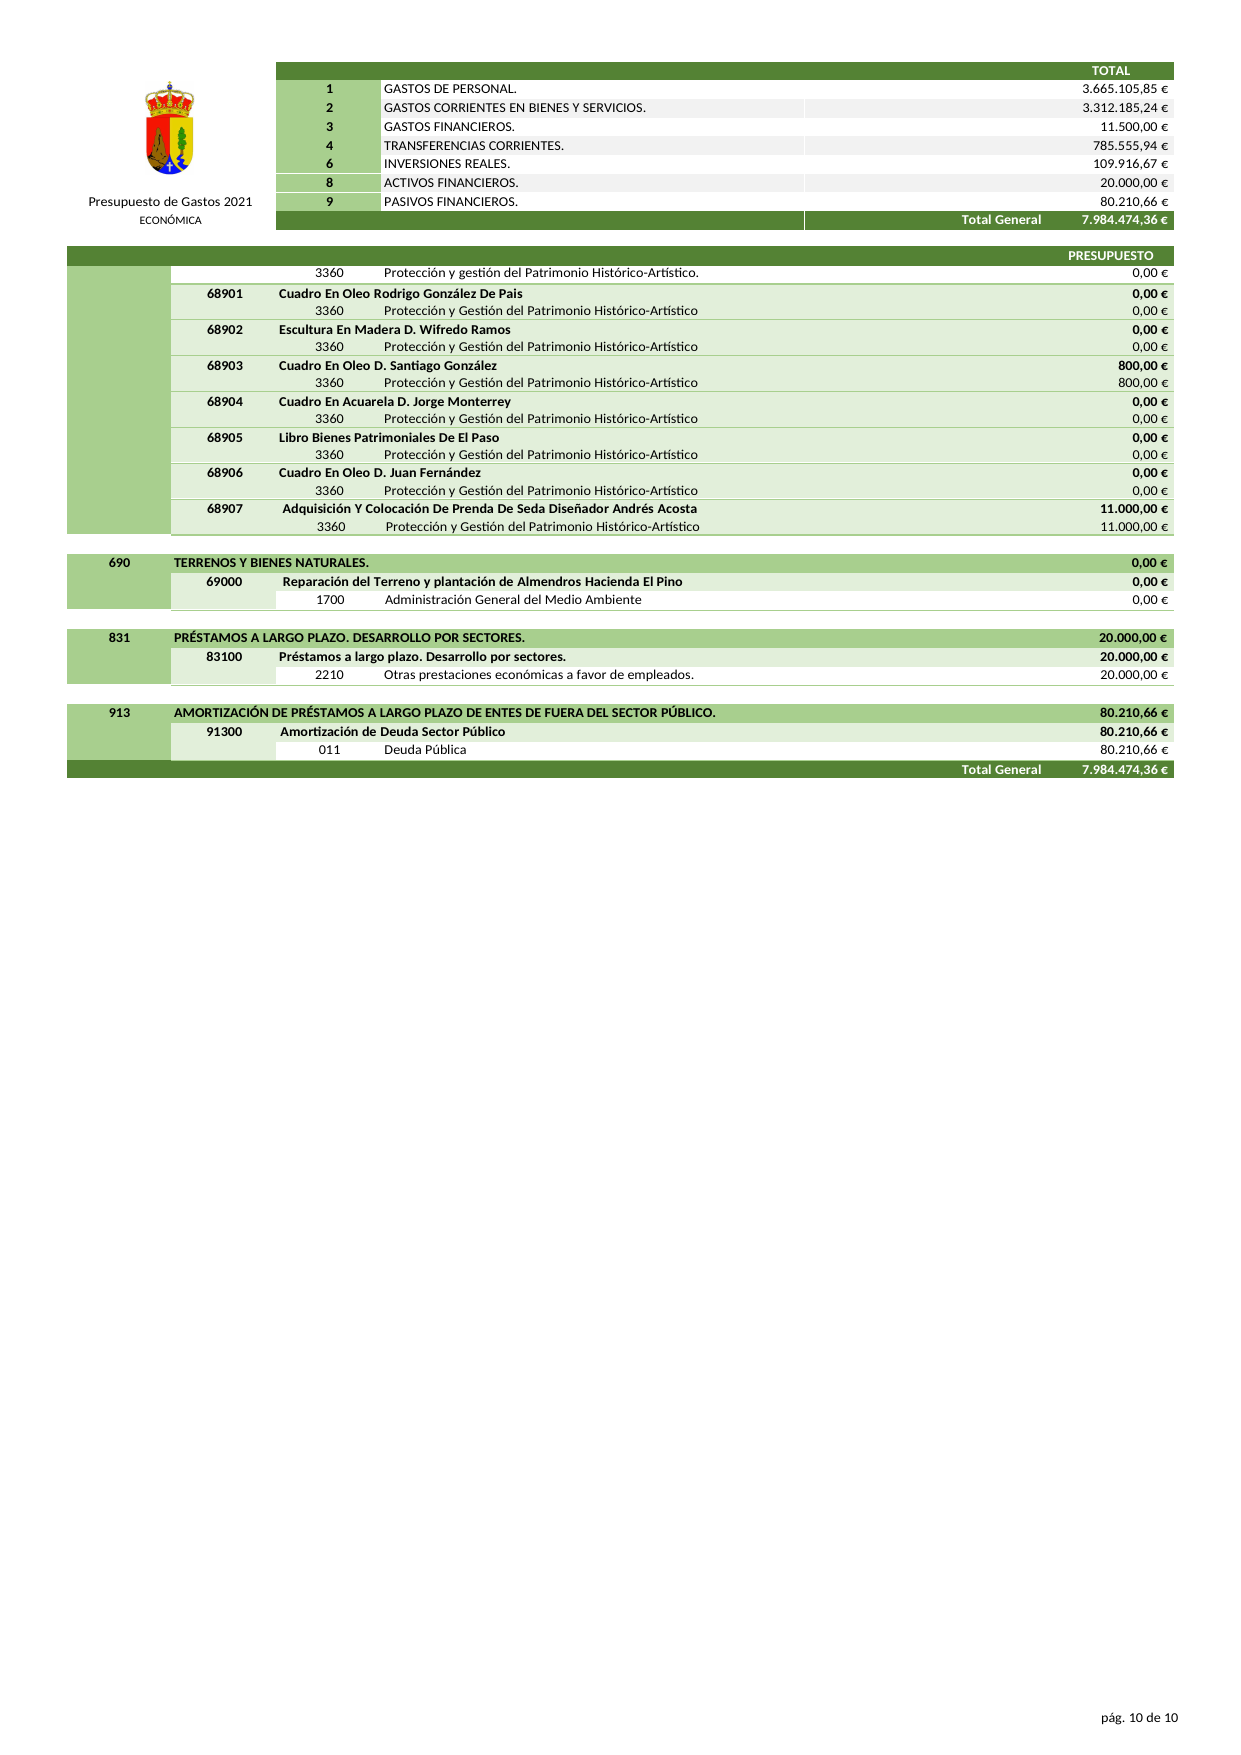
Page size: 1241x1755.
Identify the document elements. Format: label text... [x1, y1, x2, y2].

table_cell Libro Bienes Patrimoniales De El Paso 3360 Protección y Gestión del Patrimonio Histórico-Artístico [261, 428, 900, 462]
table_cell [805, 136, 1061, 155]
table_header [841, 704, 1061, 723]
table_cell 0,00 € 0,00 € [900, 285, 1174, 319]
table_cell [67, 266, 171, 534]
table_cell [276, 761, 841, 778]
table_cell [805, 99, 1061, 118]
table_cell 3360 Protección y gestión del Patrimonio Histórico-Artístico. [261, 266, 900, 283]
table_cell [805, 193, 1061, 211]
table_cell 2 [276, 99, 381, 118]
table_cell Total General [841, 761, 1061, 778]
table_cell Cuadro En Acuarela D. Jorge Monterrey 3360 Protección y Gestión del Patrimonio Histórico-Artístico [261, 392, 900, 427]
table_cell [171, 266, 261, 283]
table_cell [67, 648, 171, 684]
table_cell Total General [805, 211, 1061, 230]
table_cell 6 [276, 155, 381, 173]
table_cell [171, 667, 276, 684]
table_cell 1 [276, 80, 381, 99]
table_header 831 PRÉSTAMOS A LARGO PLAZO. DESARROLLO POR SECTORES. 20.000,00 € [67, 629, 1174, 648]
table_header AMORTIZACIÓN DE PRÉSTAMOS A LARGO PLAZO DE ENTES DE FUERA DEL SECTOR PÚBLICO. [171, 704, 841, 723]
table_header 690 TERRENOS Y BIENES NATURALES. 0,00 € [67, 554, 1174, 573]
table_header PRESUPUESTO [67, 246, 1174, 266]
table_cell Adquisición Y Colocación De Prenda De Seda Diseñador Andrés Acosta 3360 Protección y Gestión del Patrimonio Histórico-Artístico [261, 500, 900, 534]
table_cell Cuadro En Oleo D. Santiago González 3360 Protección y Gestión del Patrimonio Histórico-Artístico [261, 356, 900, 391]
table_cell [841, 742, 1061, 760]
table_cell 8 [276, 174, 381, 192]
table_cell 0,00 € 0,00 € [900, 392, 1174, 427]
table_cell 800,00 € 800,00 € [900, 356, 1174, 391]
table_cell 0,00 € 0,00 € [900, 320, 1174, 355]
table_cell INVERSIONES REALES. [381, 155, 804, 173]
table_cell [67, 573, 171, 609]
table_header TOTAL [276, 62, 1174, 80]
table_cell 20.000,00 € [897, 667, 1174, 684]
table_cell Reparación del Terreno y plantación de Almendros Hacienda El Pino [276, 573, 909, 591]
table_cell [67, 723, 171, 760]
table_cell 68906 [171, 464, 261, 498]
table_cell 68904 [171, 392, 261, 427]
table_cell 0,00 € [909, 573, 1174, 591]
table_cell 7.984.474,36 € [1061, 211, 1174, 230]
table_cell 68905 [171, 428, 261, 462]
table_cell 109.916,67 € [1061, 155, 1174, 173]
table_cell 80.210,66 € [1061, 193, 1174, 211]
table_cell [841, 723, 1061, 742]
table_cell [805, 155, 1061, 173]
table_cell 68902 [171, 320, 261, 355]
table_header 913 [67, 704, 171, 723]
table_cell [67, 760, 171, 778]
table_cell 011 Deuda Pública [276, 742, 841, 760]
table_cell 3.312.185,24 € [1061, 99, 1174, 118]
table_cell [171, 742, 276, 760]
table_cell 11.000,00 € 11.000,00 € [900, 500, 1174, 534]
table_cell 3 [276, 118, 381, 136]
table_cell Amortización de Deuda Sector Público [276, 723, 841, 742]
table_cell [805, 118, 1061, 136]
table_cell 80.210,66 € [1061, 742, 1174, 760]
table_cell [171, 761, 276, 778]
table_cell 9 [276, 193, 381, 211]
table_cell 4 [276, 136, 381, 155]
table_cell 7.984.474,36 € [1061, 761, 1174, 778]
table_cell 2210 Otras prestaciones económicas a favor de empleados. [276, 667, 897, 684]
table_cell Cuadro En Oleo D. Juan Fernández 3360 Protección y Gestión del Patrimonio Histórico-Artístico [261, 464, 900, 498]
table_cell [805, 80, 1061, 99]
table_cell [805, 174, 1061, 192]
table_cell ACTIVOS FINANCIEROS. [381, 174, 804, 192]
table_cell 68901 [171, 285, 261, 319]
table_cell 68907 [171, 500, 261, 534]
table_cell 80.210,66 € [1061, 723, 1174, 742]
table_cell 0,00 € [900, 266, 1174, 283]
table_cell [171, 591, 276, 609]
table_header 80.210,66 € [1061, 704, 1174, 723]
table_cell 0,00 € [909, 591, 1174, 609]
table_cell [381, 211, 804, 230]
table_cell PASIVOS FINANCIEROS. [381, 193, 804, 211]
table_cell 20.000,00 € [1061, 174, 1174, 192]
table_cell 20.000,00 € [897, 648, 1174, 667]
table_cell TRANSFERENCIAS CORRIENTES. [381, 136, 804, 155]
table_cell 69000 [171, 573, 276, 591]
table_cell 0,00 € 0,00 € [900, 428, 1174, 462]
table_cell 1700 Administración General del Medio Ambiente [276, 591, 909, 609]
table_cell 3.665.105,85 € [1061, 80, 1174, 99]
table_cell 785.555,94 € [1061, 136, 1174, 155]
table_cell Cuadro En Oleo Rodrigo González De Pais 3360 Protección y Gestión del Patrimonio Histórico-Artístico [261, 285, 900, 319]
table_cell [276, 211, 381, 230]
table_cell 68903 [171, 356, 261, 391]
table_cell Préstamos a largo plazo. Desarrollo por sectores. [276, 648, 897, 667]
table_cell Escultura En Madera D. Wifredo Ramos 3360 Protección y Gestión del Patrimonio Histórico-Artístico [261, 320, 900, 355]
table_cell GASTOS DE PERSONAL. [381, 80, 804, 99]
table_cell GASTOS FINANCIEROS. [381, 118, 804, 136]
table_cell 91300 [171, 723, 276, 742]
table_cell 0,00 € 0,00 € [900, 464, 1174, 498]
table_cell 11.500,00 € [1061, 118, 1174, 136]
table_cell GASTOS CORRIENTES EN BIENES Y SERVICIOS. [381, 99, 804, 118]
table_cell 83100 [171, 648, 276, 667]
